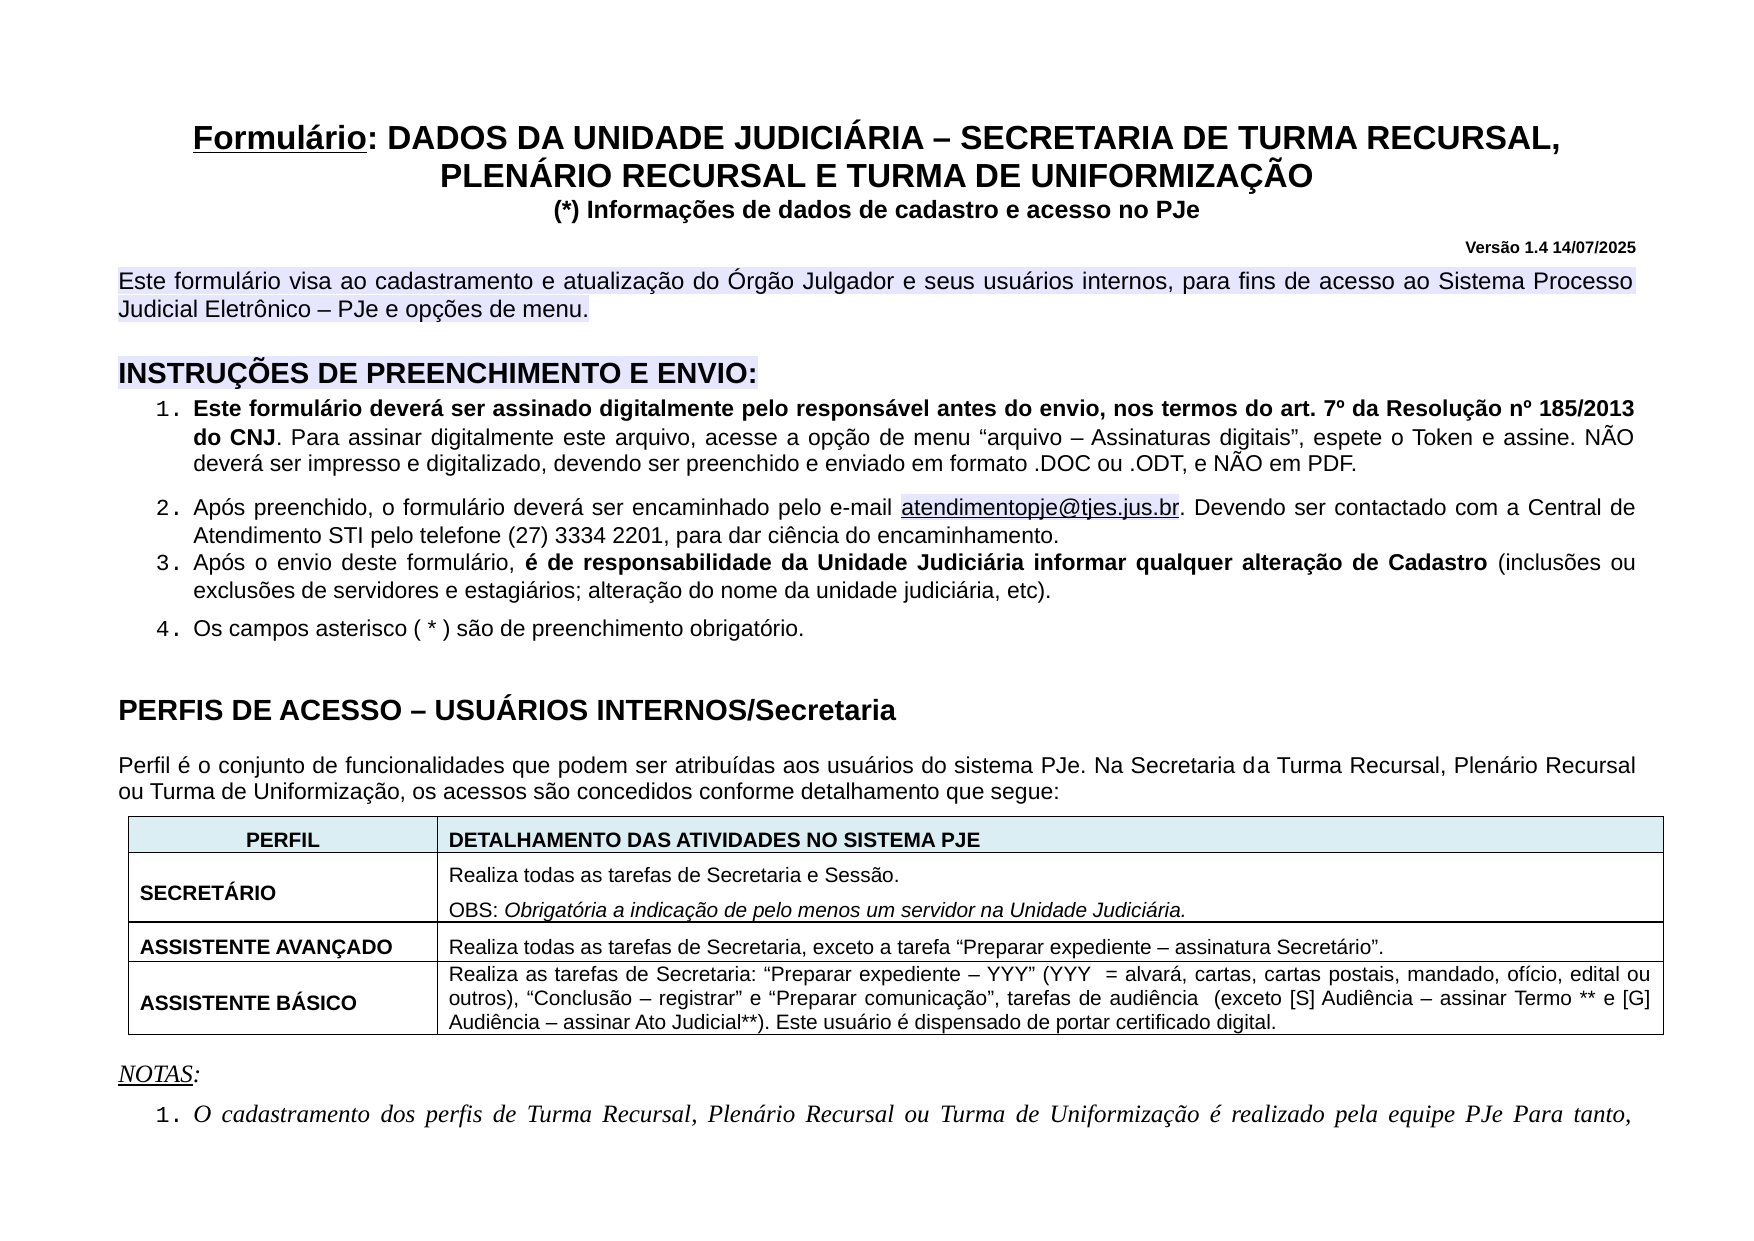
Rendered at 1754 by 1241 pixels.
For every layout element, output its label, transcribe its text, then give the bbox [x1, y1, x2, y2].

text Este formulário visa ao cadastramento e atualização do Órgão Julgador e seus usuários internos, para fins de acesso ao Sistema Processo Judicial Eletrônico – PJe e opções de menu. [118, 267, 1636, 322]
table_cell Realiza todas as tarefas de Secretaria e Sessão. OBS: Obrigatória a indicação de pelo menos um servidor na Unidade Judiciária. [438, 853, 1663, 921]
text (*) Informações de dados de cadastro e acesso no PJe [118, 195, 1636, 224]
table_cell ASSISTENTE AVANÇADO [129, 923, 437, 961]
text PERFIS DE ACESSO – USUÁRIOS INTERNOS/Secretaria [118, 693, 1636, 727]
list Após preenchido, o formulário deverá ser encaminhado pelo e-mail atendimentopje@tjes.jus.br. Devendo ser contactado com a Central de Atendimento STI pelo telefone (27) 3334 2201, para dar ciência do encaminhamento. [156, 494, 1636, 548]
text Versão 1.4 14/07/2025 [118, 238, 1636, 257]
text INSTRUÇÕES DE PREENCHIMENTO E ENVIO: [118, 356, 1636, 389]
text Formulário: DADOS DA UNIDADE JUDICIÁRIA – SECRETARIA DE TURMA RECURSAL, PLENÁRIO RECURSAL E TURMA DE UNIFORMIZAÇÃO [118, 118, 1636, 195]
list Este formulário deverá ser assinado digitalmente pelo responsável antes do envio, nos termos do art. 7º da Resolução nº 185/2013 do CNJ. Para assinar digitalmente este arquivo, acesse a opção de menu “arquivo – Assinaturas digitais”, espete o Token e assine. NÃO deverá ser impresso e digitalizado, devendo ser preenchido e enviado em formato .DOC ou .ODT, e NÃO em PDF. [156, 395, 1636, 476]
table_cell Realiza todas as tarefas de Secretaria, exceto a tarefa “Preparar expediente – assinatura Secretário”. [438, 923, 1663, 961]
list Os campos asterisco ( * ) são de preenchimento obrigatório. [156, 615, 1636, 643]
table_cell Realiza as tarefas de Secretaria: “Preparar expediente – YYY” (YYY = alvará, cartas, cartas postais, mandado, ofício, edital ou outros), “Conclusão – registrar” e “Preparar comunicação”, tarefas de audiência (exceto [S] Audiência – assinar Termo ** e [G] Audiência – assinar Ato Judicial**). Este usuário é dispensado de portar certificado digital. [438, 962, 1663, 1034]
text Perfil é o conjunto de funcionalidades que podem ser atribuídas aos usuários do sistema PJe. Na Secretaria da Turma Recursal, Plenário Recursal ou Turma de Uniformização, os acessos são concedidos conforme detalhamento que segue: [118, 752, 1636, 804]
table_cell SECRETÁRIO [129, 853, 437, 921]
list Após o envio deste formulário, é de responsabilidade da Unidade Judiciária informar qualquer alteração de Cadastro (inclusões ou exclusões de servidores e estagiários; alteração do nome da unidade judiciária, etc). [156, 548, 1636, 603]
table_cell ASSISTENTE BÁSICO [129, 962, 437, 1034]
list O cadastramento dos perfis de Turma Recursal, Plenário Recursal ou Turma de Uniformização é realizado pela equipe PJe Para tanto, [156, 1099, 1636, 1130]
table_header PERFIL [129, 817, 437, 852]
table_header DETALHAMENTO DAS ATIVIDADES NO SISTEMA PJE [438, 817, 1663, 852]
list NOTAS: [118, 1059, 1636, 1088]
